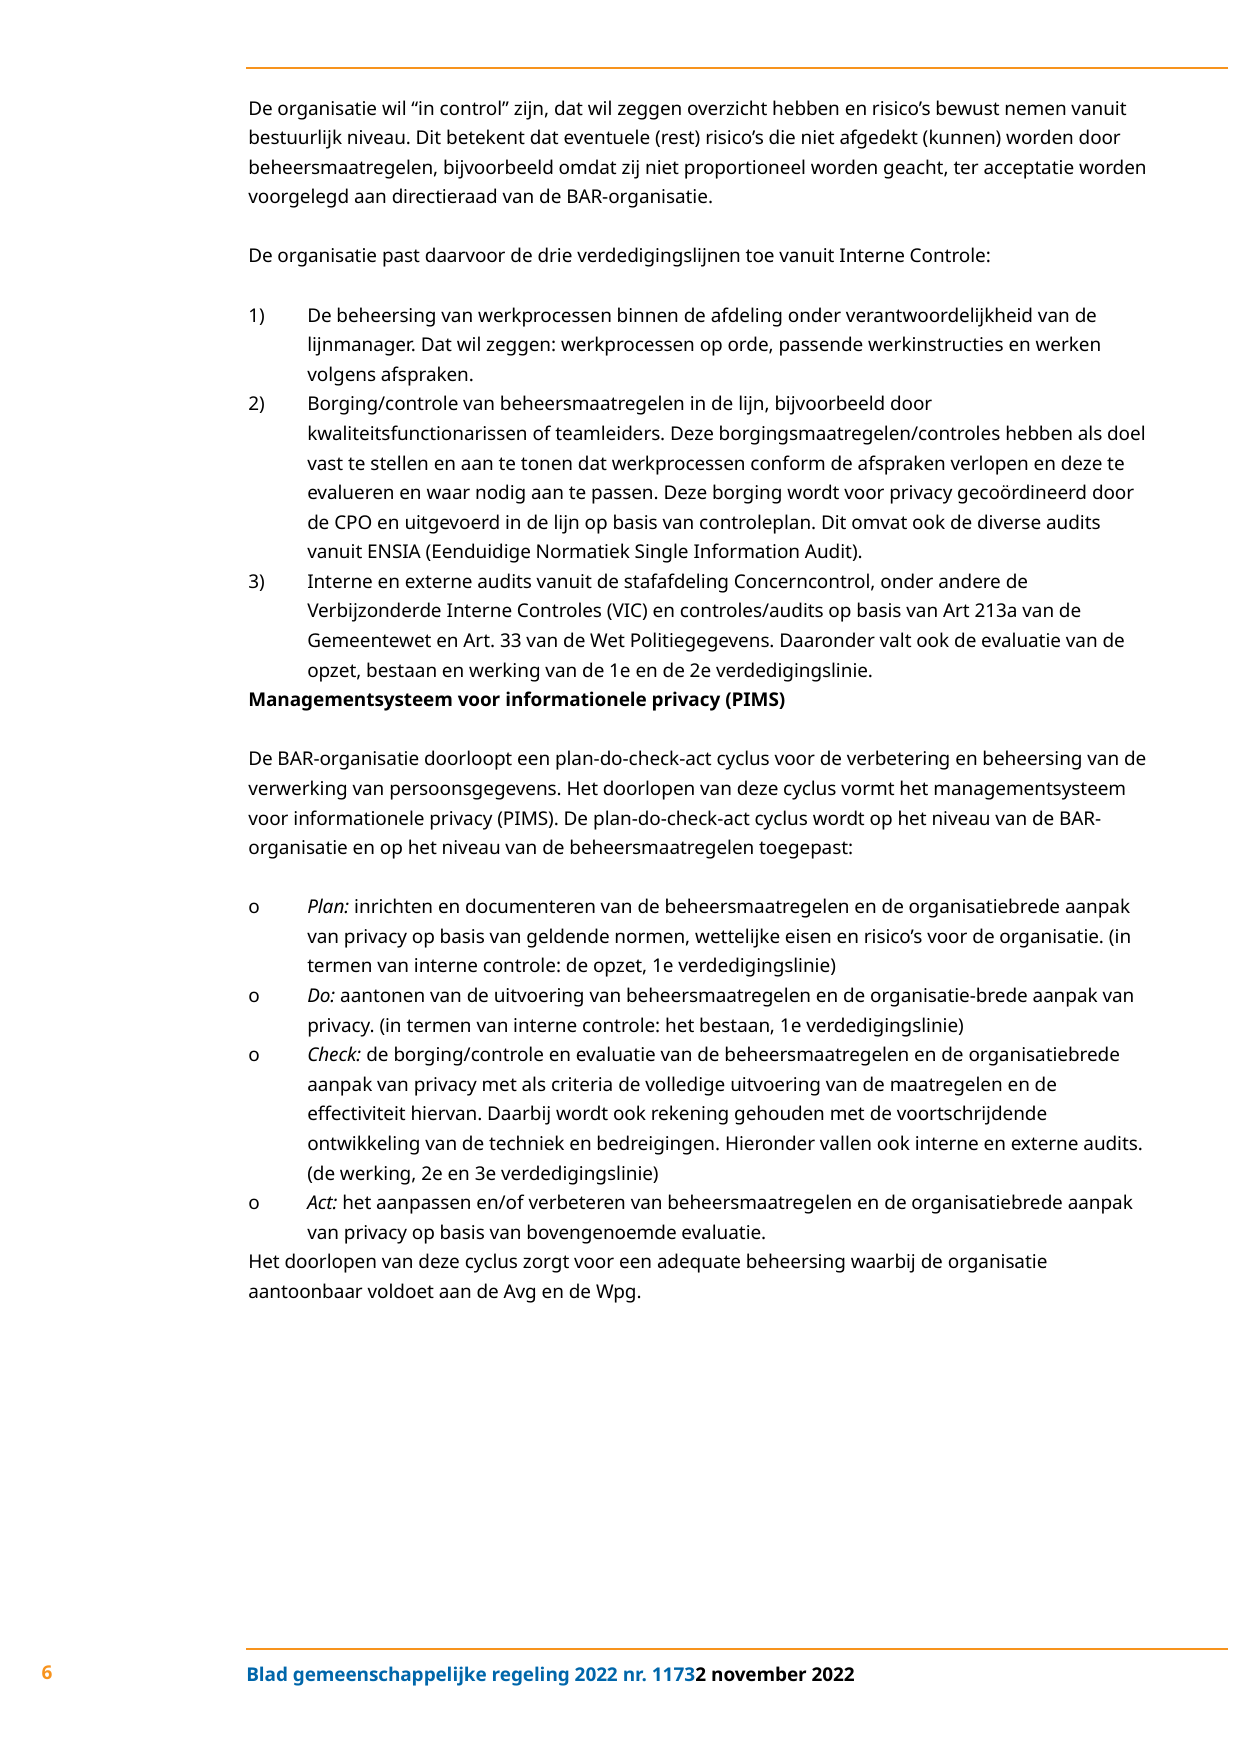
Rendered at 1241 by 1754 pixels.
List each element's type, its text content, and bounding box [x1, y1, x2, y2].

text De organisatie past daarvoor de drie verdedigingslijnen toe vanuit Interne Controle: [248, 243, 1152, 268]
list Plan: inrichten en documenteren van de beheersmaatregelen en de organisatiebrede aanpak van privacy op basis van geldende normen, wettelijke eisen en risico’s voor de organisatie. (in termen van interne controle: de opzet, 1e verdedigingslinie) [248, 893, 1152, 978]
list Act: het aanpassen en/of verbeteren van beheersmaatregelen en de organisatiebrede aanpak van privacy op basis van bovengenoemde evaluatie. [248, 1189, 1152, 1245]
list Interne en externe audits vanuit de stafafdeling Concerncontrol, onder andere de Verbijzonderde Interne Controles (VIC) en controles/audits op basis van Art 213a van de Gemeentewet en Art. 33 van de Wet Politiegegevens. Daaronder valt ook de evaluatie van de opzet, bestaan en werking van de 1e en de 2e verdedigingslinie. [248, 568, 1152, 683]
list De beheersing van werkprocessen binnen de afdeling onder verantwoordelijkheid van de lijnmanager. Dat wil zeggen: werkprocessen op orde, passende werkinstructies en werken volgens afspraken. [248, 302, 1152, 387]
picture [41, 47, 231, 172]
text De BAR-organisatie doorloopt een plan-do-check-act cyclus voor de verbetering en beheersing van de verwerking van persoonsgegevens. Het doorlopen van deze cyclus vormt het managementsysteem voor informationele privacy (PIMS). De plan-do-check-act cyclus wordt op het niveau van de BAR-organisatie en op het niveau van de beheersmaatregelen toegepast: [248, 746, 1152, 860]
list Borging/controle van beheersmaatregelen in de lijn, bijvoorbeeld door kwaliteitsfunctionarissen of teamleiders. Deze borgingsmaatregelen/controles hebben als doel vast te stellen en aan te tonen dat werkprocessen conform de afspraken verlopen en deze te evalueren en waar nodig aan te passen. Deze borging wordt voor privacy gecoördineerd door de CPO en uitgevoerd in de lijn op basis van controleplan. Dit omvat ook de diverse audits vanuit ENSIA (Eenduidige Normatiek Single Information Audit). [248, 391, 1152, 564]
text Het doorlopen van deze cyclus zorgt voor een adequate beheersing waarbij de organisatie aantoonbaar voldoet aan de Avg en de Wpg. [248, 1248, 1152, 1304]
text Managementsysteem voor informationele privacy (PIMS) [248, 686, 1152, 712]
list Check: de borging/controle en evaluatie van de beheersmaatregelen en de organisatiebrede aanpak van privacy met als criteria de volledige uitvoering van de maatregelen en de effectiviteit hiervan. Daarbij wordt ook rekening gehouden met de voortschrijdende ontwikkeling van de techniek en bedreigingen. Hieronder vallen ook interne en externe audits. (de werking, 2e en 3e verdedigingslinie) [248, 1041, 1152, 1186]
text De organisatie wil “in control” zijn, dat wil zeggen overzicht hebben en risico’s bewust nemen vanuit bestuurlijk niveau. Dit betekent dat eventuele (rest) risico’s die niet afgedekt (kunnen) worden door beheersmaatregelen, bijvoorbeeld omdat zij niet proportioneel worden geacht, ter acceptatie worden voorgelegd aan directieraad van de BAR-organisatie. [248, 95, 1152, 209]
list Do: aantonen van de uitvoering van beheersmaatregelen en de organisatie-brede aanpak van privacy. (in termen van interne controle: het bestaan, 1e verdedigingslinie) [248, 982, 1152, 1038]
